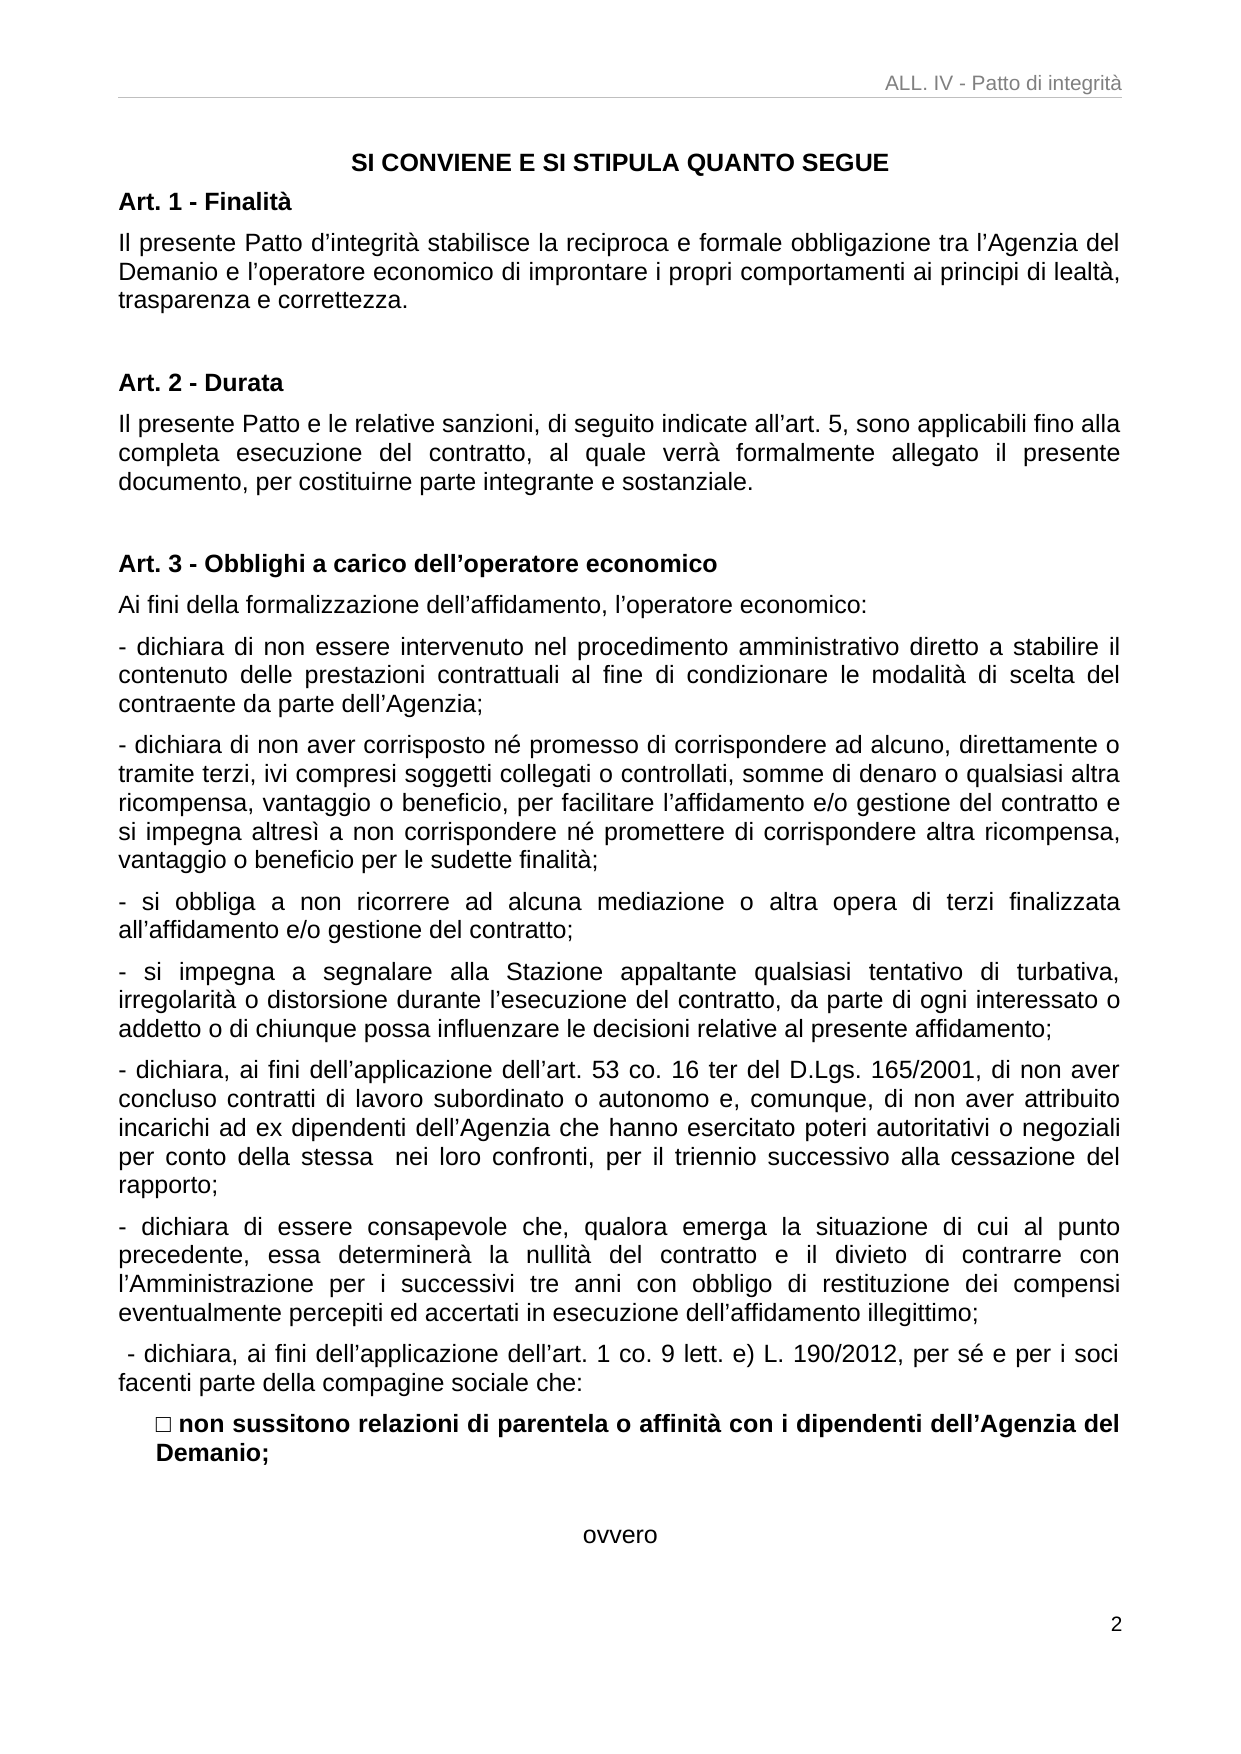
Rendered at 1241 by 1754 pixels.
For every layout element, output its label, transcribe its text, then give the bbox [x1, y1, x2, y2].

text - dichiara, ai fini dell’applicazione dell’art. 1 co. 9 lett. e) L. 190/2012, per sé e per i soci facenti parte della compagine sociale che: [118, 1339, 1122, 1397]
text Art. 2 - Durata [118, 368, 1122, 397]
text Ai fini della formalizzazione dell’affidamento, l’operatore economico: [118, 590, 1122, 619]
text - si impegna a segnalare alla Stazione appaltante qualsiasi tentativo di turbativa, irregolarità o distorsione durante l’esecuzione del contratto, da parte di ogni interessato o addetto o di chiunque possa influenzare le decisioni relative al presente affidamento; [118, 957, 1122, 1043]
text ovvero [118, 1520, 1122, 1549]
text - dichiara di non essere intervenuto nel procedimento amministrativo diretto a stabilire il contenuto delle prestazioni contrattuali al fine di condizionare le modalità di scelta del contraente da parte dell’Agenzia; [118, 632, 1122, 718]
text □ non sussitono relazioni di parentela o affinità con i dipendenti dell’Agenzia del Demanio; [156, 1409, 1122, 1467]
text Il presente Patto d’integrità stabilisce la reciproca e formale obbligazione tra l’Agenzia del Demanio e l’operatore economico di improntare i propri comportamenti ai principi di lealtà, trasparenza e correttezza. [118, 228, 1122, 314]
text Art. 1 - Finalità [118, 187, 1122, 215]
text Il presente Patto e le relative sanzioni, di seguito indicate all’art. 5, sono applicabili fino alla completa esecuzione del contratto, al quale verrà formalmente allegato il presente documento, per costituirne parte integrante e sostanziale. [118, 409, 1122, 495]
text - dichiara di essere consapevole che, qualora emerga la situazione di cui al punto precedente, essa determinerà la nullità del contratto e il divieto di contrarre con l’Amministrazione per i successivi tre anni con obbligo di restituzione dei compensi eventualmente percepiti ed accertati in esecuzione dell’affidamento illegittimo; [118, 1212, 1122, 1327]
text - dichiara di non aver corrisposto né promesso di corrispondere ad alcuno, direttamente o tramite terzi, ivi compresi soggetti collegati o controllati, somme di denaro o qualsiasi altra ricompensa, vantaggio o beneficio, per facilitare l’affidamento e/o gestione del contratto e si impegna altresì a non corrispondere né promettere di corrispondere altra ricompensa, vantaggio o beneficio per le sudette finalità; [118, 730, 1122, 874]
text Art. 3 - Obblighi a carico dell’operatore economico [118, 549, 1122, 578]
text - si obbliga a non ricorrere ad alcuna mediazione o altra opera di terzi finalizzata all’affidamento e/o gestione del contratto; [118, 887, 1122, 944]
text - dichiara, ai fini dell’applicazione dell’art. 53 co. 16 ter del D.Lgs. 165/2001, di non aver concluso contratti di lavoro subordinato o autonomo e, comunque, di non aver attribuito incarichi ad ex dipendenti dell’Agenzia che hanno esercitato poteri autoritativi o negoziali per conto della stessa nei loro confronti, per il triennio successivo alla cessazione del rapporto; [118, 1055, 1122, 1199]
text SI CONVIENE E SI STIPULA QUANTO SEGUE [118, 147, 1122, 176]
